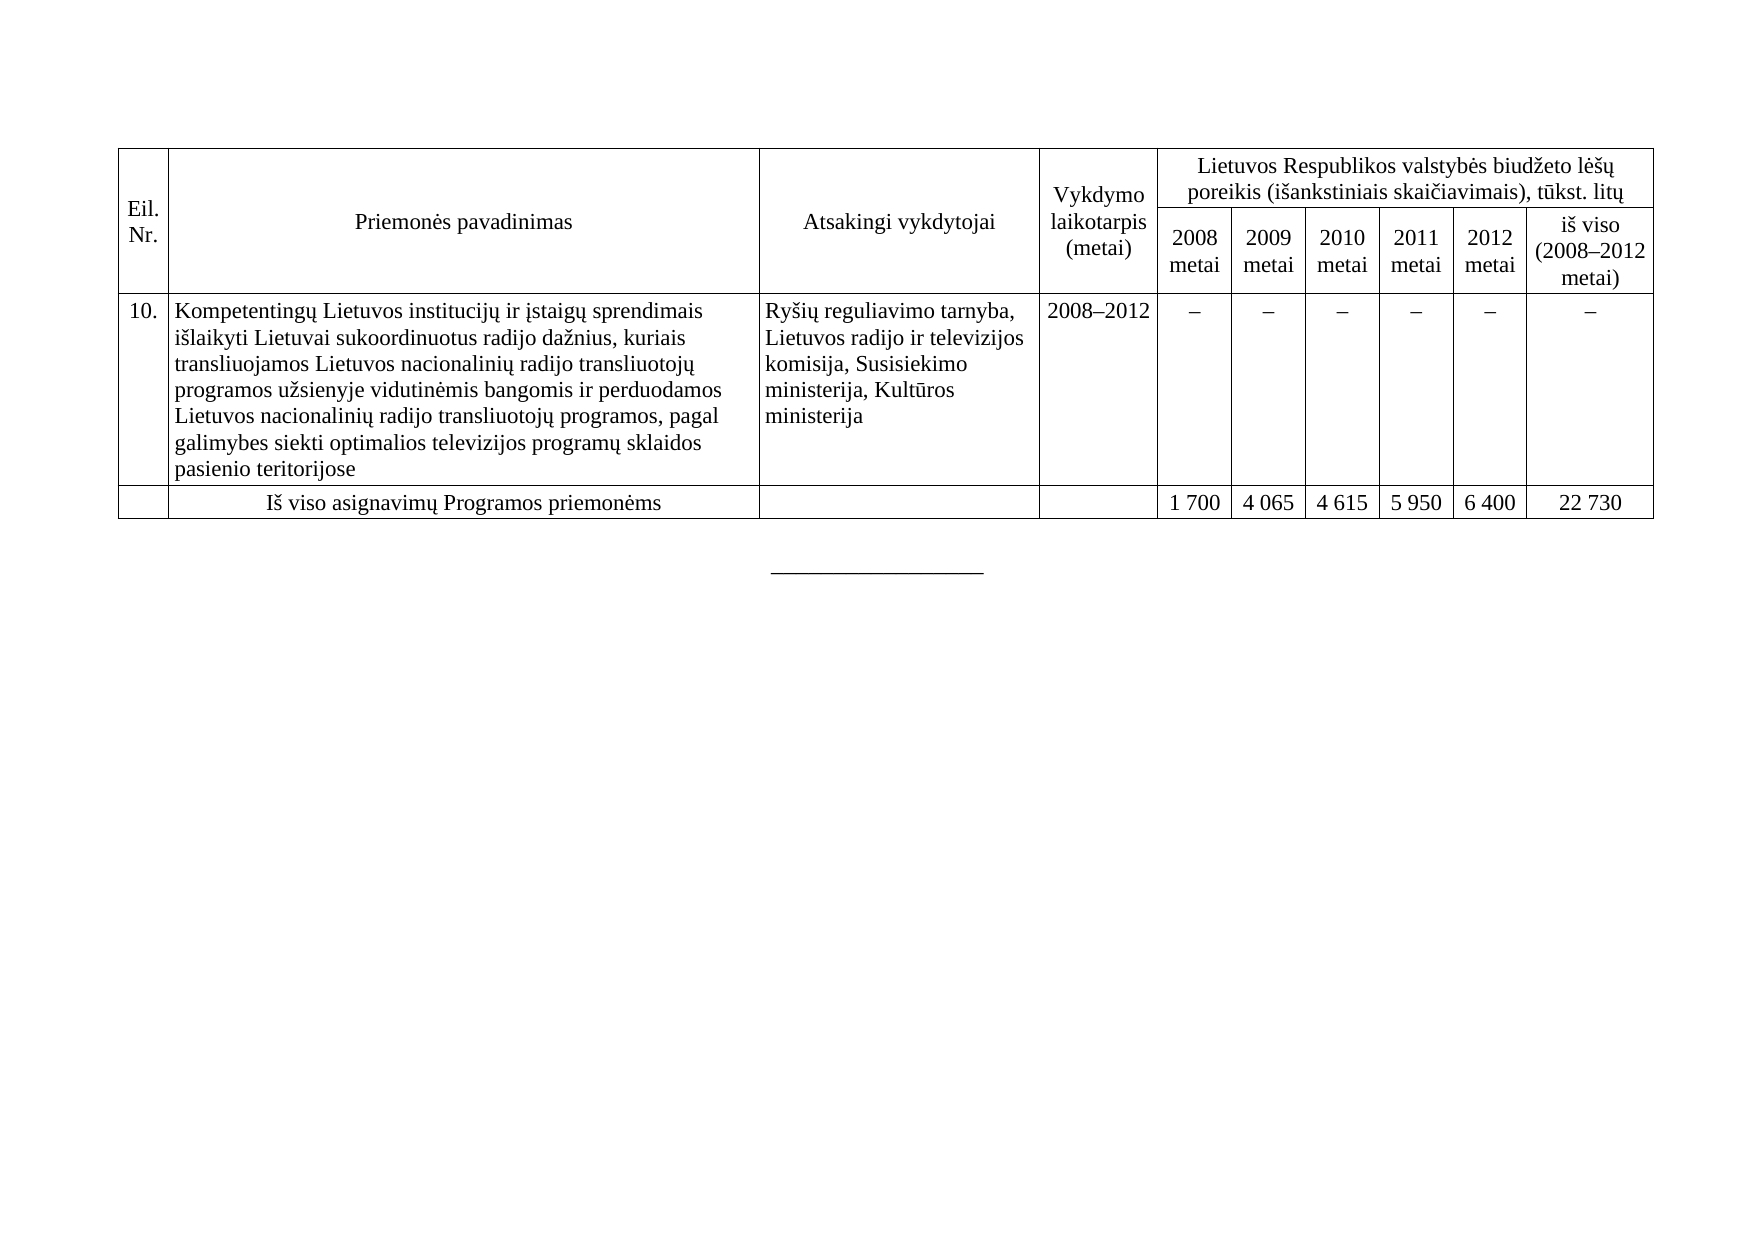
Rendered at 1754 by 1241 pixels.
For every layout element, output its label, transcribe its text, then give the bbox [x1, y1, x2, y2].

table_cell – [1232, 294, 1305, 484]
table_cell 6 400 [1454, 486, 1526, 518]
table_header Priemonės pavadinimas [169, 149, 759, 293]
table_cell 4 615 [1306, 486, 1379, 518]
table_cell 2011 metai [1380, 208, 1453, 293]
table_cell 2009 metai [1232, 208, 1305, 293]
table_cell 2008–2012 [1040, 294, 1157, 484]
table_cell Kompetentingų Lietuvos institucijų ir įstaigų sprendimais išlaikyti Lietuvai sukoordinuotus radijo dažnius, kuriais transliuojamos Lietuvos nacionalinių radijo transliuotojų programos užsienyje vidutinėmis bangomis ir perduodamos Lietuvos nacionalinių radijo transliuotojų programos, pagal galimybes siekti optimalios televizijos programų sklaidos pasienio teritorijose [169, 294, 759, 484]
table_cell – [1158, 294, 1231, 484]
table_cell 5 950 [1380, 486, 1453, 518]
table_cell – [1454, 294, 1526, 484]
table_header Eil. Nr. [119, 149, 168, 293]
table_header Atsakingi vykdytojai [760, 149, 1039, 293]
table_cell 1 700 [1158, 486, 1231, 518]
table_cell – [1380, 294, 1453, 484]
table_cell [119, 486, 168, 518]
table_cell 10. [119, 294, 168, 484]
table_cell 22 730 [1527, 486, 1653, 518]
text _________________ [118, 548, 1636, 576]
table_cell iš viso (2008–2012 metai) [1527, 208, 1653, 293]
table_cell – [1527, 294, 1653, 484]
table_cell Ryšių reguliavimo tarnyba, Lietuvos radijo ir televizijos komisija, Susisiekimo ministerija, Kultūros ministerija [760, 294, 1039, 484]
table_cell 4 065 [1232, 486, 1305, 518]
table_cell 2010 metai [1306, 208, 1379, 293]
table_cell Iš viso asignavimų Programos priemonėms [169, 486, 759, 518]
table_cell 2008 metai [1158, 208, 1231, 293]
table_cell [760, 486, 1039, 518]
table_cell [1040, 486, 1157, 518]
table_cell – [1306, 294, 1379, 484]
table_cell 2012 metai [1454, 208, 1526, 293]
table_header Lietuvos Respublikos valstybės biudžeto lėšų poreikis (išankstiniais skaičiavimais), tūkst. litų [1158, 149, 1653, 207]
table_header Vykdymo laikotarpis (metai) [1040, 149, 1157, 293]
